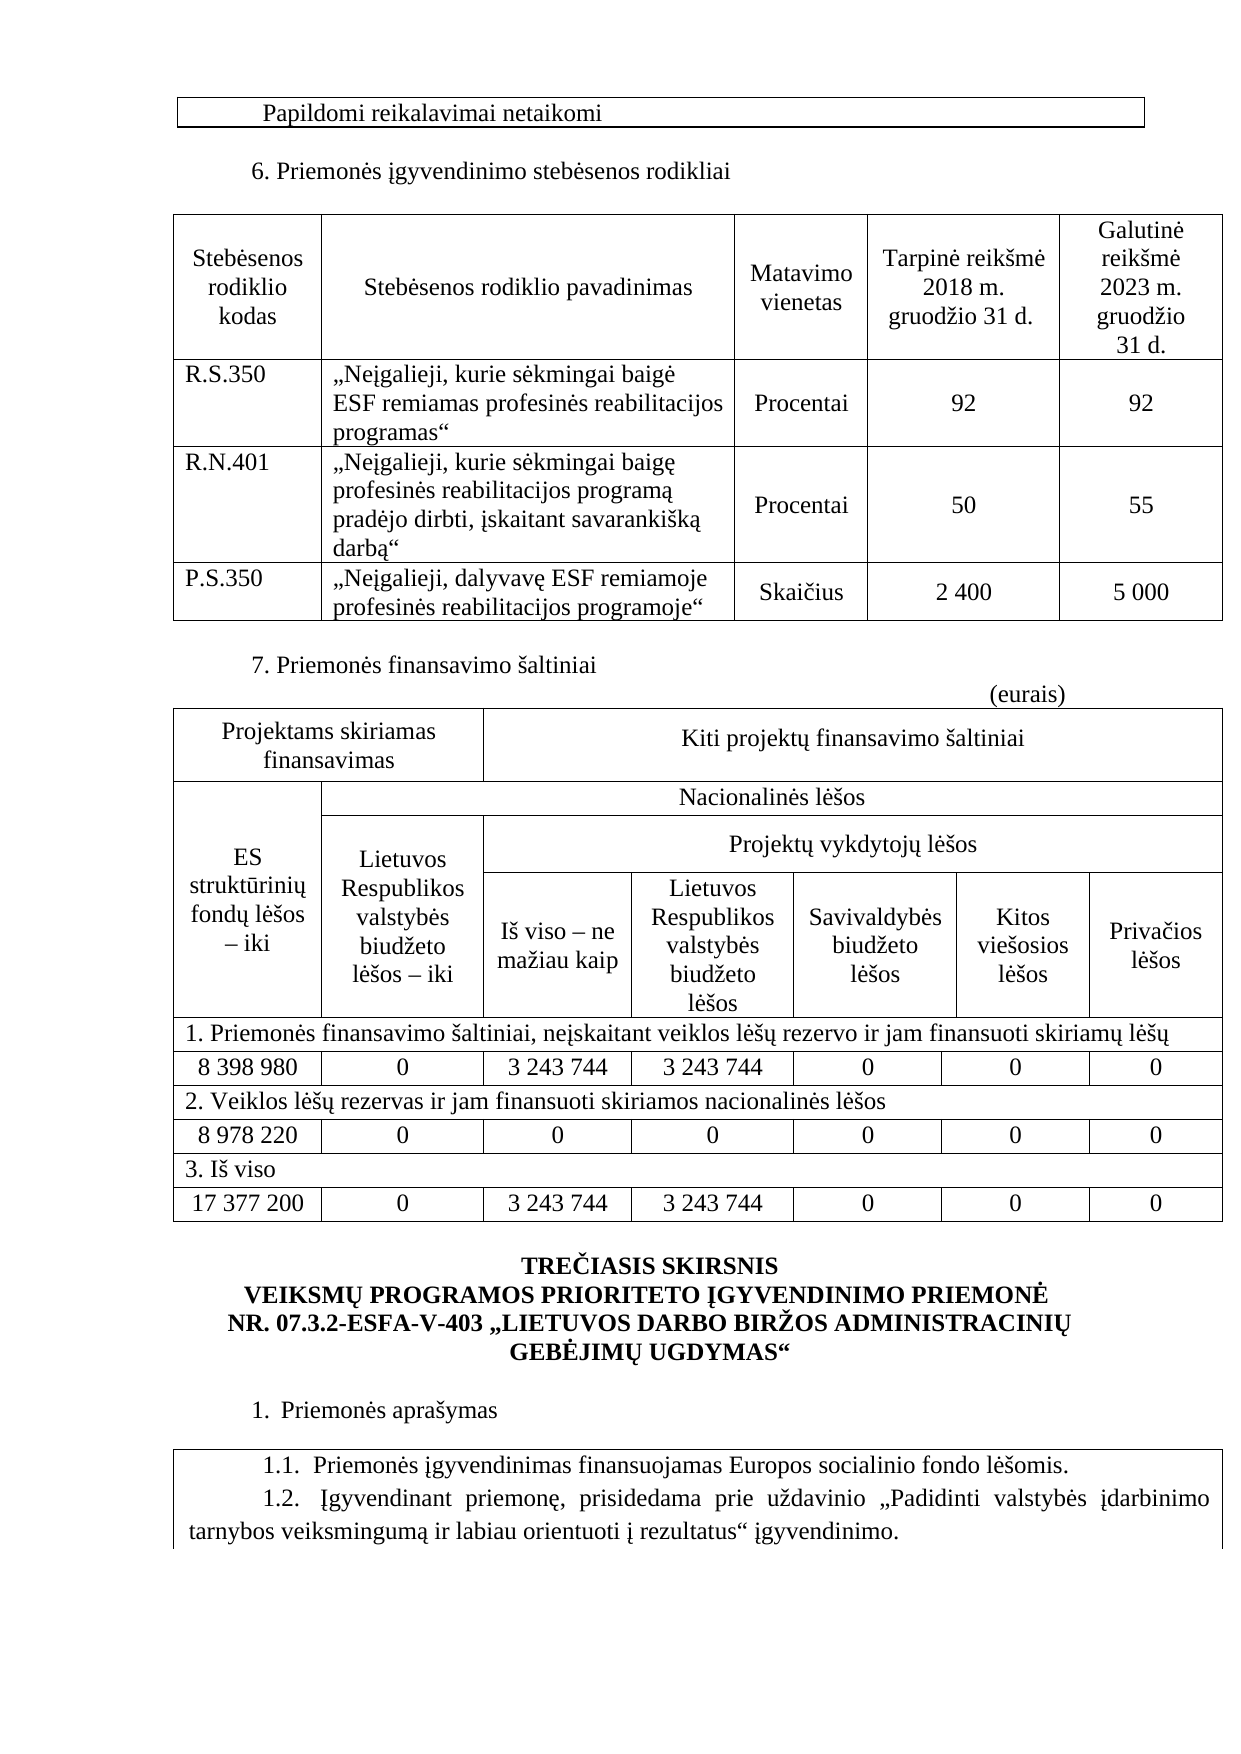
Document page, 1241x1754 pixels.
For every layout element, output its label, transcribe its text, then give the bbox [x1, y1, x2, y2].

table_cell 2. Veiklos lėšų rezervas ir jam finansuoti skiriamos nacionalinės lėšos [174, 1086, 1222, 1119]
table_header Kiti projektų finansavimo šaltiniai [484, 709, 1222, 781]
table_cell 8 398 980 [174, 1052, 321, 1085]
table_header Papildomi reikalavimai netaikomi [178, 98, 1144, 126]
table_cell „Neįgalieji, dalyvavę ESF remiamoje profesinės reabilitacijos programoje“ [322, 563, 734, 620]
table_cell 2 400 [868, 563, 1059, 620]
table_cell Lietuvos Respublikos valstybės biudžeto lėšos [632, 873, 793, 1017]
table_cell 0 [942, 1052, 1089, 1085]
table_cell R.S.350 [174, 360, 321, 446]
table_cell Nacionalinės lėšos [322, 782, 1222, 815]
text 7. Priemonės finansavimo šaltiniai [177, 650, 1122, 679]
table_cell Privačios lėšos [1090, 873, 1222, 1017]
table_cell 0 [1090, 1052, 1222, 1085]
table_cell ES struktūrinių fondų lėšos – iki [174, 782, 321, 1017]
table_cell 55 [1060, 447, 1222, 562]
table_cell 8 978 220 [174, 1120, 321, 1153]
table_cell Iš viso – ne mažiau kaip [484, 873, 631, 1017]
text TREČIASIS SKIRSNIS [177, 1251, 1122, 1280]
table_cell Savivaldybės biudžeto lėšos [794, 873, 956, 1017]
table_cell Kitos viešosios lėšos [957, 873, 1089, 1017]
table_header 1.1. Priemonės įgyvendinimas finansuojamas Europos socialinio fondo lėšomis. [174, 1450, 1222, 1483]
table_cell Lietuvos Respublikos valstybės biudžeto lėšos – iki [322, 816, 483, 1017]
table_cell 0 [794, 1052, 941, 1085]
table_cell „Neįgalieji, kurie sėkmingai baigė ESF remiamas profesinės reabilitacijos programas“ [322, 360, 734, 446]
table_cell Procentai [735, 360, 867, 446]
table_header Stebėsenos rodiklio kodas [174, 215, 321, 358]
table_header Matavimo vienetas [735, 215, 867, 358]
table_cell „Neįgalieji, kurie sėkmingai baigę profesinės reabilitacijos programą pradėjo dirbti, įskaitant savarankišką darbą“ [322, 447, 734, 562]
table_cell 0 [794, 1188, 941, 1221]
table_cell P.S.350 [174, 563, 321, 620]
table_cell 0 [942, 1188, 1089, 1221]
table_cell 1.2. Įgyvendinant priemonę, prisidedama prie uždavinio „Padidinti valstybės įdarbinimo tarnybos veiksmingumą ir labiau orientuoti į rezultatus“ įgyvendinimo. [174, 1483, 1222, 1549]
text 1. Priemonės aprašymas [251, 1395, 1122, 1423]
table_cell 3 243 744 [632, 1188, 793, 1221]
text VEIKSMŲ PROGRAMOS PRIORITETO ĮGYVENDINIMO PRIEMONĖ [177, 1280, 1122, 1308]
table_cell 0 [484, 1120, 631, 1153]
table_cell 1. Priemonės finansavimo šaltiniai, neįskaitant veiklos lėšų rezervo ir jam finansuoti skiriamų lėšų [174, 1018, 1222, 1051]
table_header Tarpinė reikšmė 2018 m. gruodžio 31 d. [868, 215, 1059, 358]
table_cell 0 [322, 1120, 483, 1153]
text NR. 07.3.2-ESFA-V-403 „LIETUVOS DARBO BIRŽOS ADMINISTRACINIŲ GEBĖJIMŲ UGDYMAS“ [177, 1308, 1122, 1366]
table_cell 92 [868, 360, 1059, 446]
table_cell 0 [1090, 1188, 1222, 1221]
table_cell 3. Iš viso [174, 1154, 1222, 1187]
table_cell 17 377 200 [174, 1188, 321, 1221]
table_cell Procentai [735, 447, 867, 562]
table_cell Skaičius [735, 563, 867, 620]
table_cell 0 [632, 1120, 793, 1153]
table_cell 92 [1060, 360, 1222, 446]
table_cell 0 [322, 1052, 483, 1085]
table_cell 3 243 744 [632, 1052, 793, 1085]
table_header Projektams skiriamas finansavimas [174, 709, 483, 781]
text 6. Priemonės įgyvendinimo stebėsenos rodikliai [251, 156, 1122, 185]
table_cell 0 [794, 1120, 941, 1153]
text (eurais) [177, 679, 1122, 708]
table_header Stebėsenos rodiklio pavadinimas [322, 215, 734, 358]
table_cell 0 [1090, 1120, 1222, 1153]
table_cell Projektų vykdytojų lėšos [484, 816, 1222, 872]
table_cell R.N.401 [174, 447, 321, 562]
table_cell 0 [322, 1188, 483, 1221]
table_cell 3 243 744 [484, 1188, 631, 1221]
table_cell 5 000 [1060, 563, 1222, 620]
table_header Galutinė reikšmė 2023 m. gruodžio 31 d. [1060, 215, 1222, 358]
table_cell 50 [868, 447, 1059, 562]
table_cell 3 243 744 [484, 1052, 631, 1085]
table_cell 0 [942, 1120, 1089, 1153]
